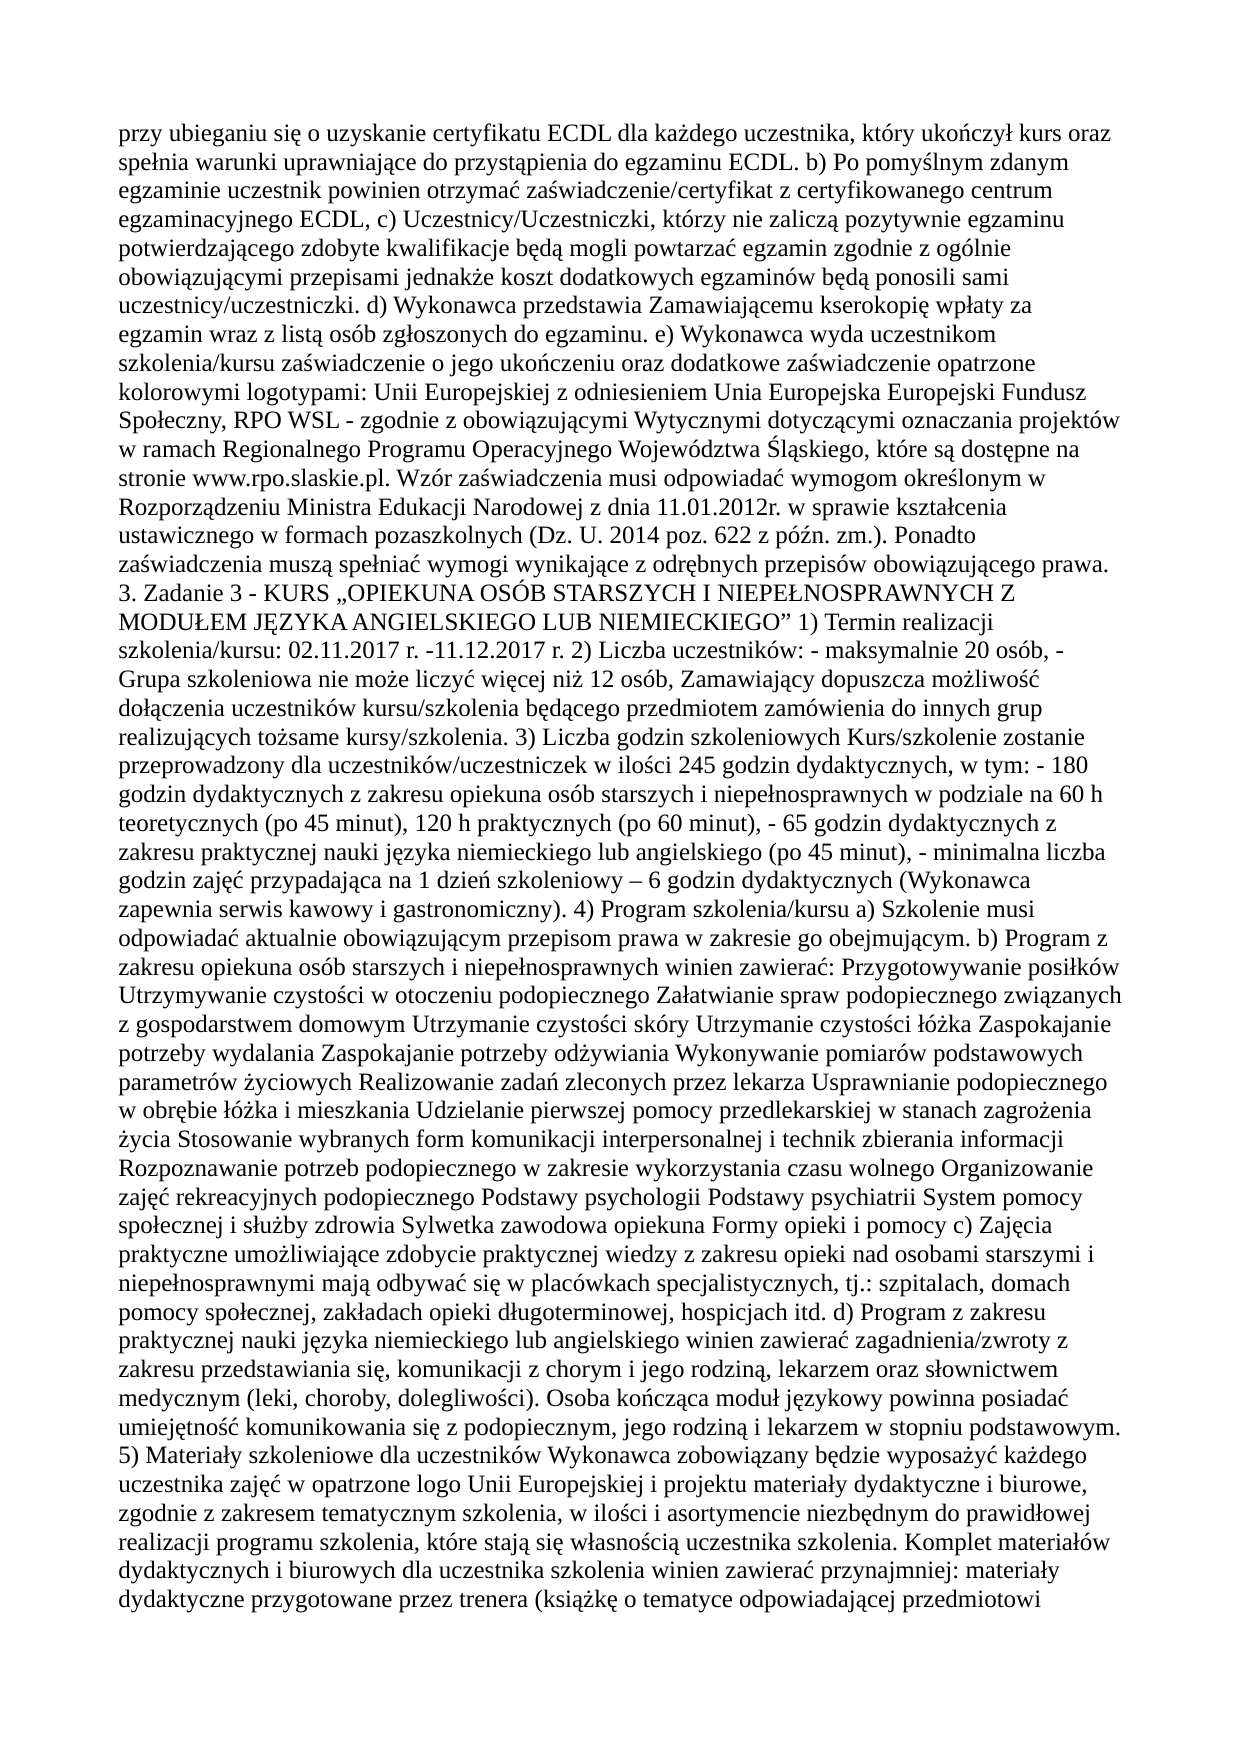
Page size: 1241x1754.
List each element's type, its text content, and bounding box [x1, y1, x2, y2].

text przy ubieganiu się o uzyskanie certyfikatu ECDL dla każdego uczestnika, który ukończył kurs oraz spełnia warunki uprawniające do przystąpienia do egzaminu ECDL. b) Po pomyślnym zdanym egzaminie uczestnik powinien otrzymać zaświadczenie/certyfikat z certyfikowanego centrum egzaminacyjnego ECDL, c) Uczestnicy/Uczestniczki, którzy nie zaliczą pozytywnie egzaminu potwierdzającego zdobyte kwalifikacje będą mogli powtarzać egzamin zgodnie z ogólnie obowiązującymi przepisami jednakże koszt dodatkowych egzaminów będą ponosili sami uczestnicy/uczestniczki. d) Wykonawca przedstawia Zamawiającemu kserokopię wpłaty za egzamin wraz z listą osób zgłoszonych do egzaminu. e) Wykonawca wyda uczestnikom szkolenia/kursu zaświadczenie o jego ukończeniu oraz dodatkowe zaświadczenie opatrzone kolorowymi logotypami: Unii Europejskiej z odniesieniem Unia Europejska Europejski Fundusz Społeczny, RPO WSL - zgodnie z obowiązującymi Wytycznymi dotyczącymi oznaczania projektów w ramach Regionalnego Programu Operacyjnego Województwa Śląskiego, które są dostępne na stronie www.rpo.slaskie.pl. Wzór zaświadczenia musi odpowiadać wymogom określonym w Rozporządzeniu Ministra Edukacji Narodowej z dnia 11.01.2012r. w sprawie kształcenia ustawicznego w formach pozaszkolnych (Dz. U. 2014 poz. 622 z późn. zm.). Ponadto zaświadczenia muszą spełniać wymogi wynikające z odrębnych przepisów obowiązującego prawa. 3. Zadanie 3 - KURS „OPIEKUNA OSÓB STARSZYCH I NIEPEŁNOSPRAWNYCH Z MODUŁEM JĘZYKA ANGIELSKIEGO LUB NIEMIECKIEGO” 1) Termin realizacji szkolenia/kursu: 02.11.2017 r. -11.12.2017 r. 2) Liczba uczestników: - maksymalnie 20 osób, - Grupa szkoleniowa nie może liczyć więcej niż 12 osób, Zamawiający dopuszcza możliwość dołączenia uczestników kursu/szkolenia będącego przedmiotem zamówienia do innych grup realizujących tożsame kursy/szkolenia. 3) Liczba godzin szkoleniowych Kurs/szkolenie zostanie przeprowadzony dla uczestników/uczestniczek w ilości 245 godzin dydaktycznych, w tym: - 180 godzin dydaktycznych z zakresu opiekuna osób starszych i niepełnosprawnych w podziale na 60 h teoretycznych (po 45 minut), 120 h praktycznych (po 60 minut), - 65 godzin dydaktycznych z zakresu praktycznej nauki języka niemieckiego lub angielskiego (po 45 minut), - minimalna liczba godzin zajęć przypadająca na 1 dzień szkoleniowy – 6 godzin dydaktycznych (Wykonawca zapewnia serwis kawowy i gastronomiczny). 4) Program szkolenia/kursu a) Szkolenie musi odpowiadać aktualnie obowiązującym przepisom prawa w zakresie go obejmującym. b) Program z zakresu opiekuna osób starszych i niepełnosprawnych winien zawierać: Przygotowywanie posiłków Utrzymywanie czystości w otoczeniu podopiecznego Załatwianie spraw podopiecznego związanych z gospodarstwem domowym Utrzymanie czystości skóry Utrzymanie czystości łóżka Zaspokajanie potrzeby wydalania Zaspokajanie potrzeby odżywiania Wykonywanie pomiarów podstawowych parametrów życiowych Realizowanie zadań zleconych przez lekarza Usprawnianie podopiecznego w obrębie łóżka i mieszkania Udzielanie pierwszej pomocy przedlekarskiej w stanach zagrożenia życia Stosowanie wybranych form komunikacji interpersonalnej i technik zbierania informacji Rozpoznawanie potrzeb podopiecznego w zakresie wykorzystania czasu wolnego Organizowanie zajęć rekreacyjnych podopiecznego Podstawy psychologii Podstawy psychiatrii System pomocy społecznej i służby zdrowia Sylwetka zawodowa opiekuna Formy opieki i pomocy c) Zajęcia praktyczne umożliwiające zdobycie praktycznej wiedzy z zakresu opieki nad osobami starszymi i niepełnosprawnymi mają odbywać się w placówkach specjalistycznych, tj.: szpitalach, domach pomocy społecznej, zakładach opieki długoterminowej, hospicjach itd. d) Program z zakresu praktycznej nauki języka niemieckiego lub angielskiego winien zawierać zagadnienia/zwroty z zakresu przedstawiania się, komunikacji z chorym i jego rodziną, lekarzem oraz słownictwem medycznym (leki, choroby, dolegliwości). Osoba kończąca moduł językowy powinna posiadać umiejętność komunikowania się z podopiecznym, jego rodziną i lekarzem w stopniu podstawowym. 5) Materiały szkoleniowe dla uczestników Wykonawca zobowiązany będzie wyposażyć każdego uczestnika zajęć w opatrzone logo Unii Europejskiej i projektu materiały dydaktyczne i biurowe, zgodnie z zakresem tematycznym szkolenia, w ilości i asortymencie niezbędnym do prawidłowej realizacji programu szkolenia, które stają się własnością uczestnika szkolenia. Komplet materiałów dydaktycznych i biurowych dla uczestnika szkolenia winien zawierać przynajmniej: materiały dydaktyczne przygotowane przez trenera (książkę o tematyce odpowiadającej przedmiotowi [118, 118, 1122, 1613]
